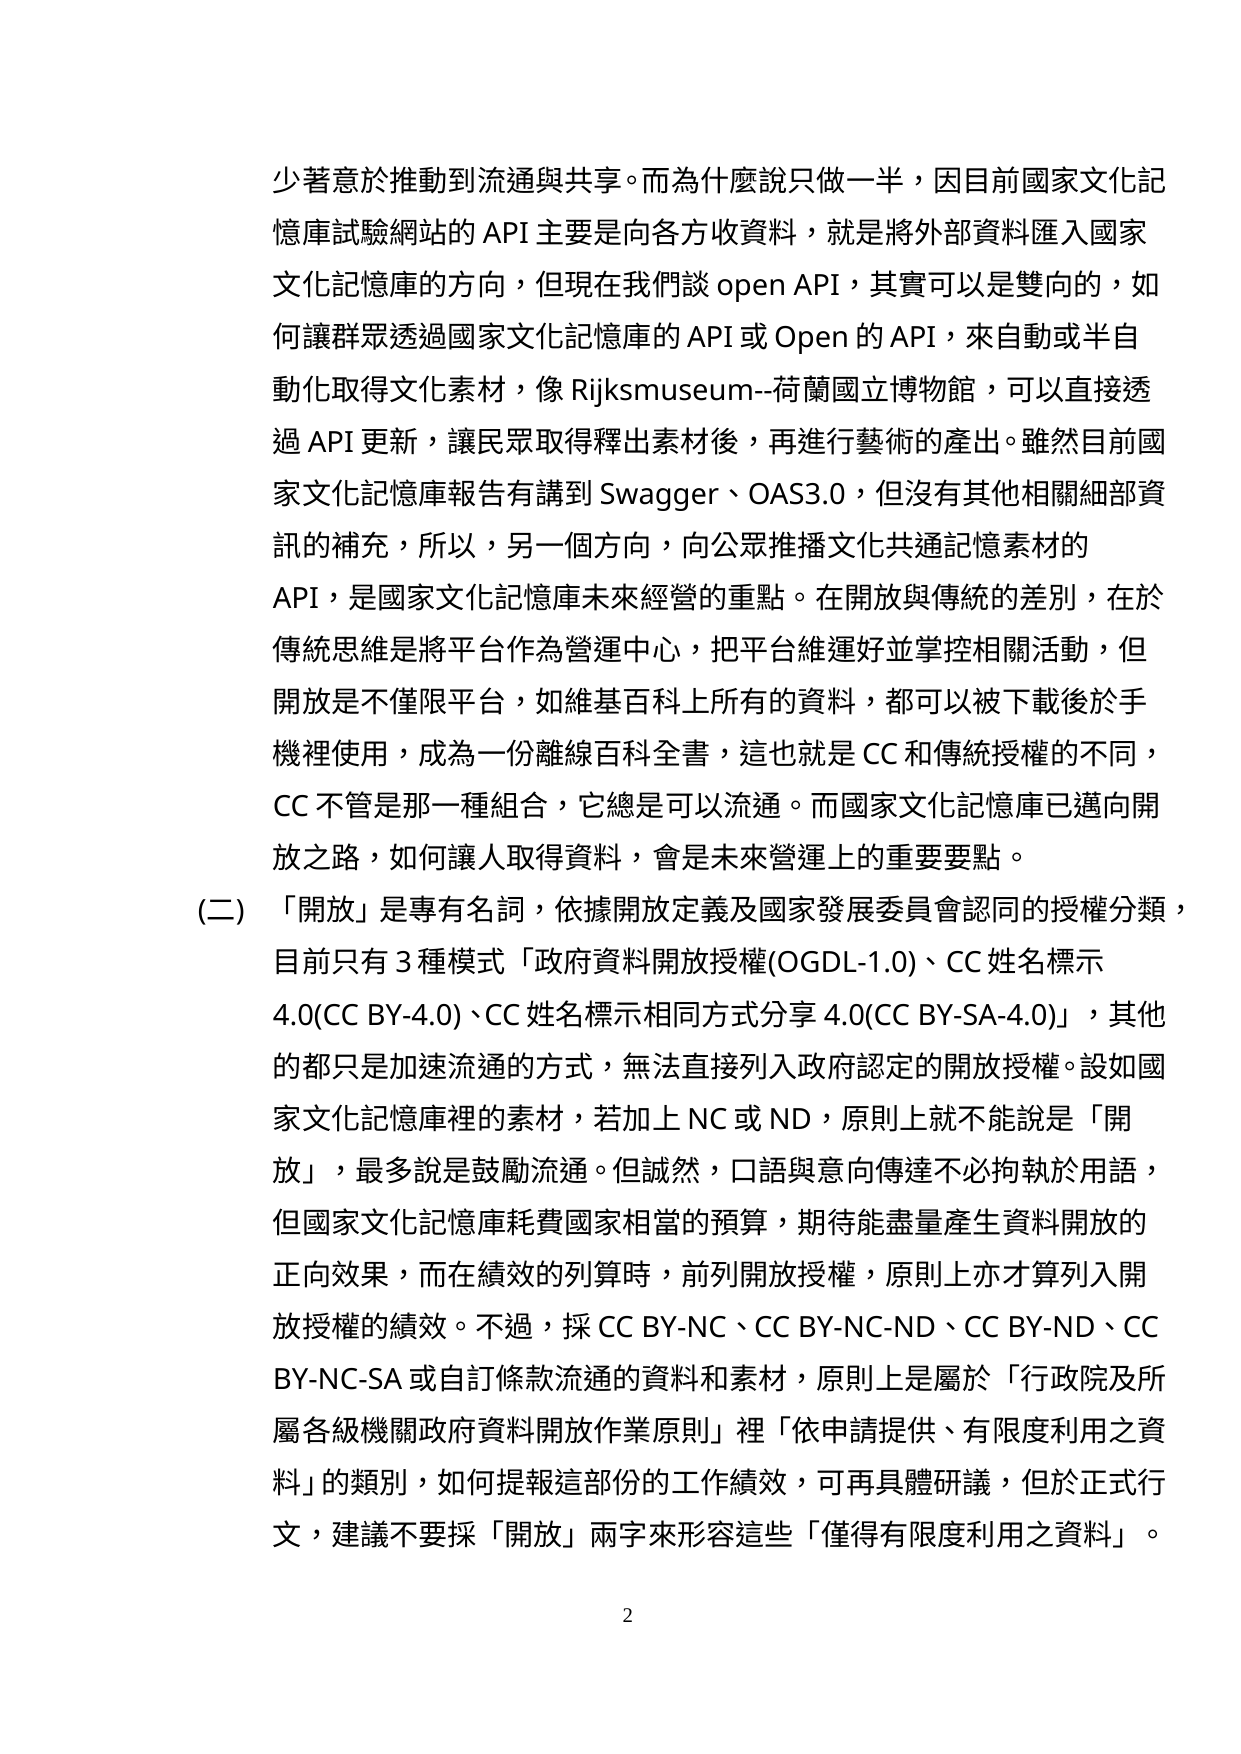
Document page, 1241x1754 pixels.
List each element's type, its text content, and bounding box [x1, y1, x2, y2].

list 「開放」是專有名詞，依據開放定義及國家發展委員會認同的授權分類，目前只有3種模式「政府資料開放授權(OGDL-1.0)、CC姓名標示4.0(CC BY-4.0)、CC姓名標示相同方式分享4.0(CC BY-SA-4.0)」，其他的都只是加速流通的方式，無法直接列入政府認定的開放授權。設如國家文化記憶庫裡的素材，若加上NC或ND，原則上就不能說是「開放」，最多說是鼓勵流通。但誠然，口語與意向傳達不必拘執於用語，但國家文化記憶庫耗費國家相當的預算，期待能盡量產生資料開放的正向效果，而在績效的列算時，前列開放授權，原則上亦才算列入開放授權的績效。不過，採CC BY-NC、CC BY-NC-ND、CC BY-ND、CC BY-NC-SA或自訂條款流通的資料和素材，原則上是屬於「行政院及所屬各級機關政府資料開放作業原則」裡「依申請提供、有限度利用之資料」的類別，如何提報這部份的工作績效，可再具體研議，但於正式行文，建議不要採「開放」兩字來形容這些「僅得有限度利用之資料」。 [198, 879, 1167, 1556]
list 國家文化記憶庫就結構上與群眾的互動而言，現在應只有做一半，但有潛質可以往上發展，雖部份成果差強人意，但發展方向是正確的。我在國內推CC授權約10幾年了，因為國家文化記憶庫的推動，竟然開始聽到社造團體，反應討厭CC授權，認為過於繁瑣、麻煩，不容易理解，接國家文化記憶庫的專案還必須做權利盤點，但其實是這樣，一樣東西開始讓人有負評或反感，正代表它開始產生實質效用，過去數位典藏只能做到詮釋資料或資源目錄的流通，數位素材、數位物件本身，其實都無法流通，這樣的成果經不起國人的考驗，實際上後續也沒有真正的東西，能去做文化傳承上的串接或發展，而國家文化記憶庫至少著意於推動到流通與共享。而為什麼說只做一半，因目前國家文化記憶庫試驗網站的API主要是向各方收資料，就是將外部資料匯入國家文化記憶庫的方向，但現在我們談open API，其實可以是雙向的，如何讓群眾透過國家文化記憶庫的API或Open的API，來自動或半自動化取得文化素材，像Rijksmuseum--荷蘭國立博物館，可以直接透過API更新，讓民眾取得釋出素材後，再進行藝術的產出。雖然目前國家文化記憶庫報告有講到Swagger、OAS3.0，但沒有其他相關細部資訊的補充，所以，另一個方向，向公眾推播文化共通記憶素材的API，是國家文化記憶庫未來經營的重點。在開放與傳統的差別，在於傳統思維是將平台作為營運中心，把平台維運好並掌控相關活動，但開放是不僅限平台，如維基百科上所有的資料，都可以被下載後於手機裡使用，成為一份離線百科全書，這也就是CC和傳統授權的不同，CC不管是那一種組合，它總是可以流通。而國家文化記憶庫已邁向開放之路，如何讓人取得資料，會是未來營運上的重要要點。 [198, 150, 1167, 879]
